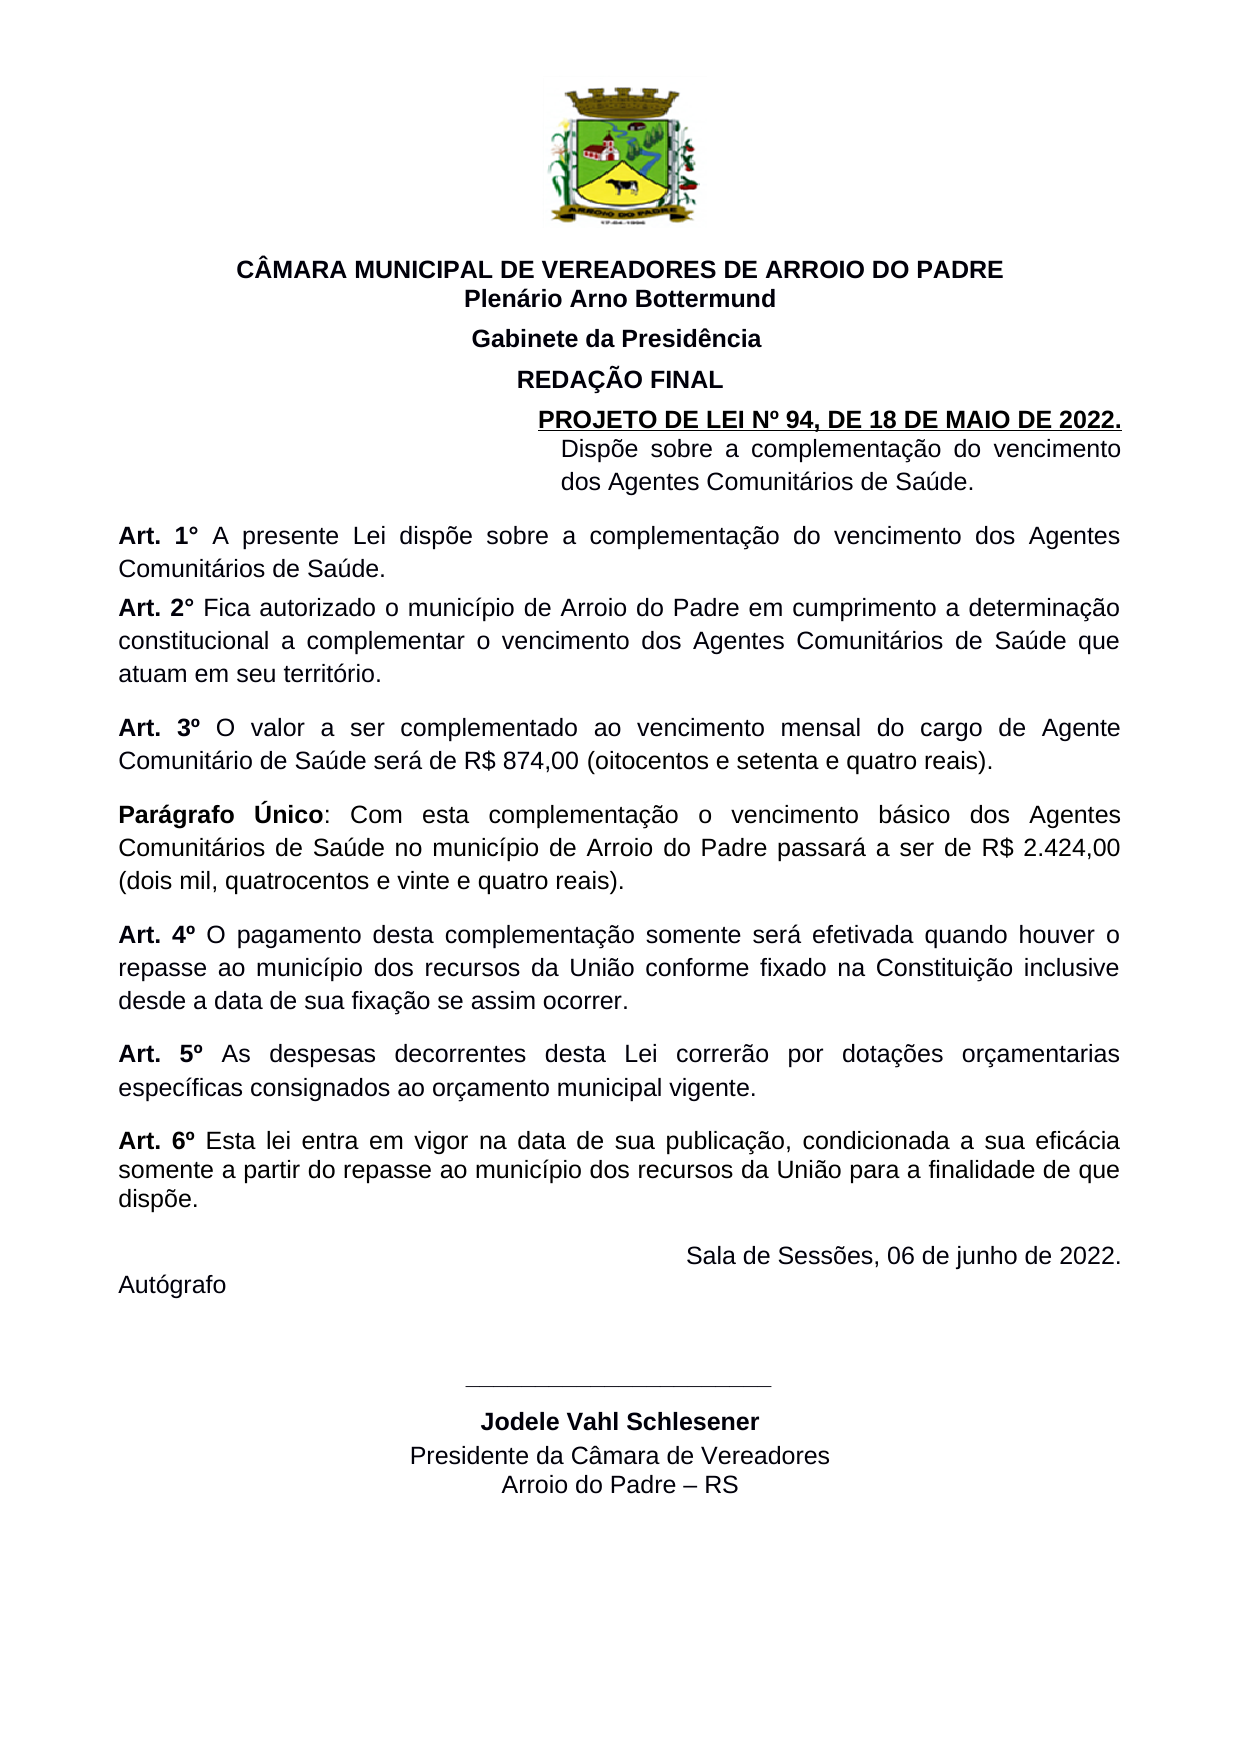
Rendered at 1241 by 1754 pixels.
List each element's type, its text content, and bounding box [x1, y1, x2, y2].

text Plenário Arno Bottermund [118, 284, 1122, 313]
text Art. 4º O pagamento desta complementação somente será efetivada quando houver o repasse ao município dos recursos da União conforme fixado na Constituição inclusive desde a data de sua fixação se assim ocorrer. [118, 919, 1122, 1014]
text Sala de Sessões, 06 de junho de 2022. [118, 1241, 1122, 1270]
text Art. 1° A presente Lei dispõe sobre a complementação do vencimento dos Agentes Comunitários de Saúde. [118, 521, 1122, 583]
text PROJETO DE LEI Nº 94, DE 18 DE MAIO DE 2022. [118, 405, 1122, 434]
text Art. 5º As despesas decorrentes desta Lei correrão por dotações orçamentarias específicas consignados ao orçamento municipal vigente. [118, 1039, 1122, 1101]
text Autógrafo [118, 1270, 1122, 1299]
text Jodele Vahl Schlesener [118, 1407, 1122, 1435]
text Câmara Municipal de Vereadores de Arroio do Padre [118, 255, 1122, 284]
text Art. 6º Esta lei entra em vigor na data de sua publicação, condicionada a sua eficácia somente a partir do repasse ao município dos recursos da União para a finalidade de que dispõe. [118, 1126, 1122, 1213]
text Arroio do Padre – RS [118, 1470, 1122, 1499]
text ______________________ [118, 1361, 1122, 1390]
text Parágrafo Único: Com esta complementação o vencimento básico dos Agentes Comunitários de Saúde no município de Arroio do Padre passará a ser de R$ 2.424,00 (dois mil, quatrocentos e vinte e quatro reais). [118, 800, 1122, 894]
text Dispõe sobre a complementação do vencimento dos Agentes Comunitários de Saúde. [561, 434, 1122, 496]
text Gabinete da Presidência [118, 324, 1122, 353]
text REDAÇÃO FINAL [118, 365, 1122, 394]
text Presidente da Câmara de Vereadores [118, 1441, 1122, 1470]
text Art. 3º O valor a ser complementado ao vencimento mensal do cargo de Agente Comunitário de Saúde será de R$ 874,00 (oitocentos e setenta e quatro reais). [118, 713, 1122, 774]
picture [541, 75, 708, 228]
text Art. 2° Fica autorizado o município de Arroio do Padre em cumprimento a determinação constitucional a complementar o vencimento dos Agentes Comunitários de Saúde que atuam em seu território. [118, 593, 1122, 688]
